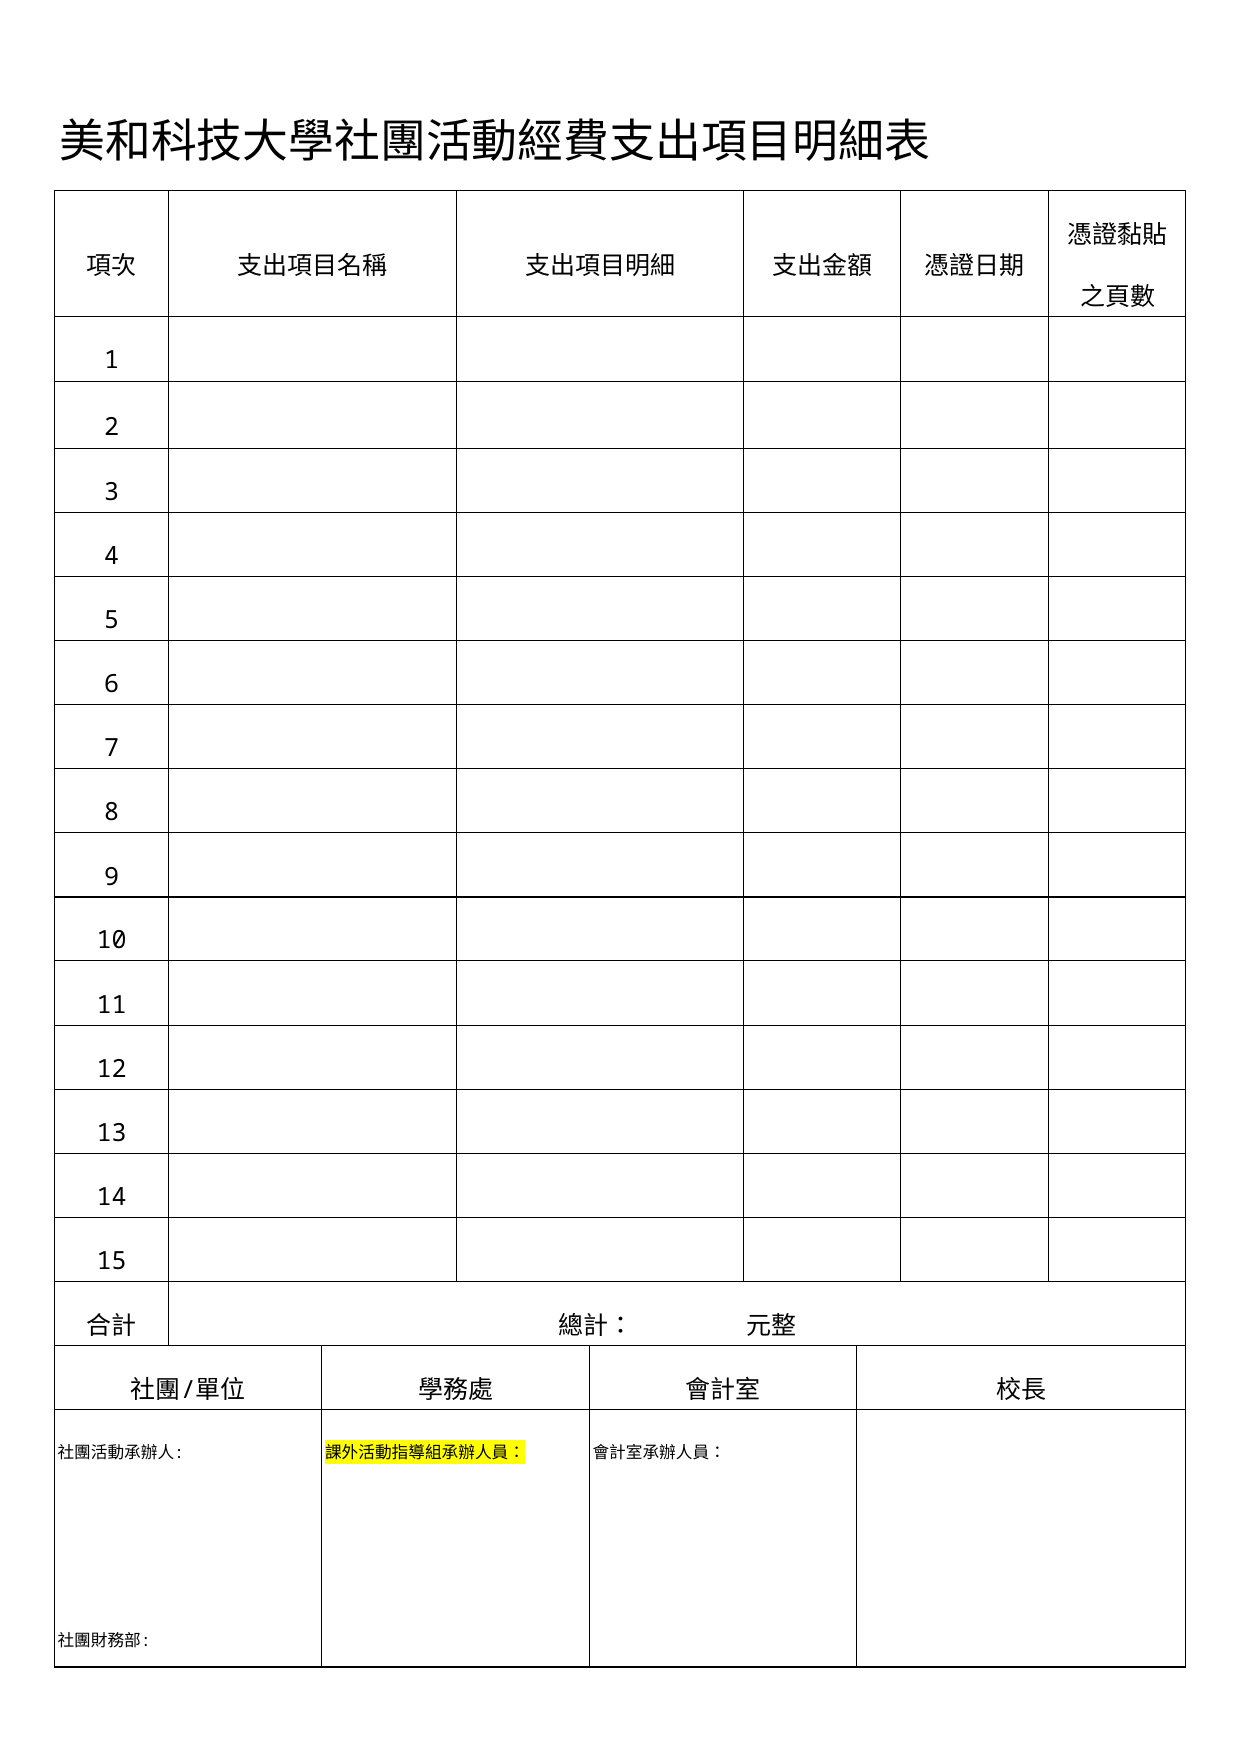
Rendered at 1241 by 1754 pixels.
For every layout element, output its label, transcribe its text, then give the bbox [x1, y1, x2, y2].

table_cell [1049, 449, 1185, 512]
table_cell [744, 1218, 900, 1281]
table_cell [901, 898, 1048, 960]
table_cell 總計： 元整 [169, 1282, 1185, 1345]
table_cell [169, 1218, 456, 1281]
table_header 項次 [55, 191, 168, 316]
table_cell [457, 1026, 743, 1088]
table_cell [1049, 513, 1185, 576]
table_cell [744, 898, 900, 960]
table_cell [901, 641, 1048, 704]
table_cell [901, 317, 1048, 381]
table_cell [901, 769, 1048, 832]
table_cell 會計室 [590, 1346, 856, 1409]
table_cell 8 [55, 769, 168, 832]
table_cell 9 [55, 833, 168, 896]
table_cell [457, 833, 743, 896]
table_cell [744, 317, 900, 381]
table_cell [1049, 1026, 1185, 1088]
table_cell [1049, 898, 1185, 960]
table_cell [169, 898, 456, 960]
table_cell [901, 1154, 1048, 1217]
table_cell [457, 705, 743, 768]
table_cell [169, 961, 456, 1024]
table_cell [457, 641, 743, 704]
table_cell [169, 641, 456, 704]
table_cell [169, 317, 456, 381]
table_cell [1049, 577, 1185, 640]
table_cell 4 [55, 513, 168, 576]
table_cell [457, 317, 743, 381]
table_cell [744, 769, 900, 832]
table_cell [901, 577, 1048, 640]
table_cell [744, 1090, 900, 1153]
table_cell [457, 1154, 743, 1217]
table_cell [901, 833, 1048, 896]
table_cell [457, 898, 743, 960]
table_cell [169, 449, 456, 512]
table_cell [1049, 1154, 1185, 1217]
table_cell [169, 705, 456, 768]
table_cell [169, 1090, 456, 1153]
table_cell [169, 577, 456, 640]
table_cell 校長 [857, 1346, 1185, 1409]
table_cell [1049, 317, 1185, 381]
table_cell [744, 833, 900, 896]
table_cell [169, 769, 456, 832]
table_cell 課外活動指導組承辦人員： [322, 1410, 589, 1666]
table_cell [744, 1154, 900, 1217]
table_cell 社團/單位 [55, 1346, 321, 1409]
table_cell [901, 705, 1048, 768]
table_cell [1049, 382, 1185, 448]
table_cell 學務處 [322, 1346, 589, 1409]
table_cell 社團活動承辦人: 社團財務部: [55, 1410, 321, 1666]
table_cell [169, 1026, 456, 1088]
table_header 憑證日期 [901, 191, 1048, 316]
table_cell 1 [55, 317, 168, 381]
table_cell [457, 961, 743, 1024]
table_cell 6 [55, 641, 168, 704]
table_cell [901, 961, 1048, 1024]
table_cell 7 [55, 705, 168, 768]
table_cell [857, 1410, 1185, 1666]
table_cell [1049, 833, 1185, 896]
table_cell [901, 1218, 1048, 1281]
table_cell [457, 1090, 743, 1153]
table_cell [901, 1026, 1048, 1088]
table_cell [457, 769, 743, 832]
table_cell 12 [55, 1026, 168, 1088]
table_cell [457, 577, 743, 640]
table_cell 15 [55, 1218, 168, 1281]
table_cell [1049, 961, 1185, 1024]
table_cell [457, 382, 743, 448]
table_cell [169, 833, 456, 896]
table_cell [744, 961, 900, 1024]
table_header 憑證黏貼 之頁數 [1049, 191, 1185, 316]
table_header 支出金額 [744, 191, 900, 316]
table_cell [901, 382, 1048, 448]
table_cell [1049, 705, 1185, 768]
table_cell [744, 1026, 900, 1088]
table_cell [901, 513, 1048, 576]
table_header 支出項目名稱 [169, 191, 456, 316]
table_cell [169, 513, 456, 576]
table_cell 11 [55, 961, 168, 1024]
table_cell [169, 382, 456, 448]
table_cell [744, 382, 900, 448]
table_cell [744, 449, 900, 512]
table_cell [1049, 769, 1185, 832]
table_cell 會計室承辦人員： [590, 1410, 856, 1666]
table_cell 合計 [55, 1282, 168, 1345]
table_cell [1049, 641, 1185, 704]
table_cell [744, 577, 900, 640]
table_header 支出項目明細 [457, 191, 743, 316]
text 美和科技大學社團活動經費支出項目明細表 [59, 64, 1181, 189]
table_cell [901, 1090, 1048, 1153]
table_cell [744, 513, 900, 576]
table_cell [457, 1218, 743, 1281]
table_cell [1049, 1218, 1185, 1281]
table_cell [744, 705, 900, 768]
table_cell 3 [55, 449, 168, 512]
table_cell 13 [55, 1090, 168, 1153]
table_cell [457, 449, 743, 512]
table_cell 14 [55, 1154, 168, 1217]
table_cell 10 [55, 898, 168, 960]
table_cell [1049, 1090, 1185, 1153]
table_cell [169, 1154, 456, 1217]
table_cell 5 [55, 577, 168, 640]
table_cell 2 [55, 382, 168, 448]
table_cell [457, 513, 743, 576]
table_cell [901, 449, 1048, 512]
table_cell [744, 641, 900, 704]
